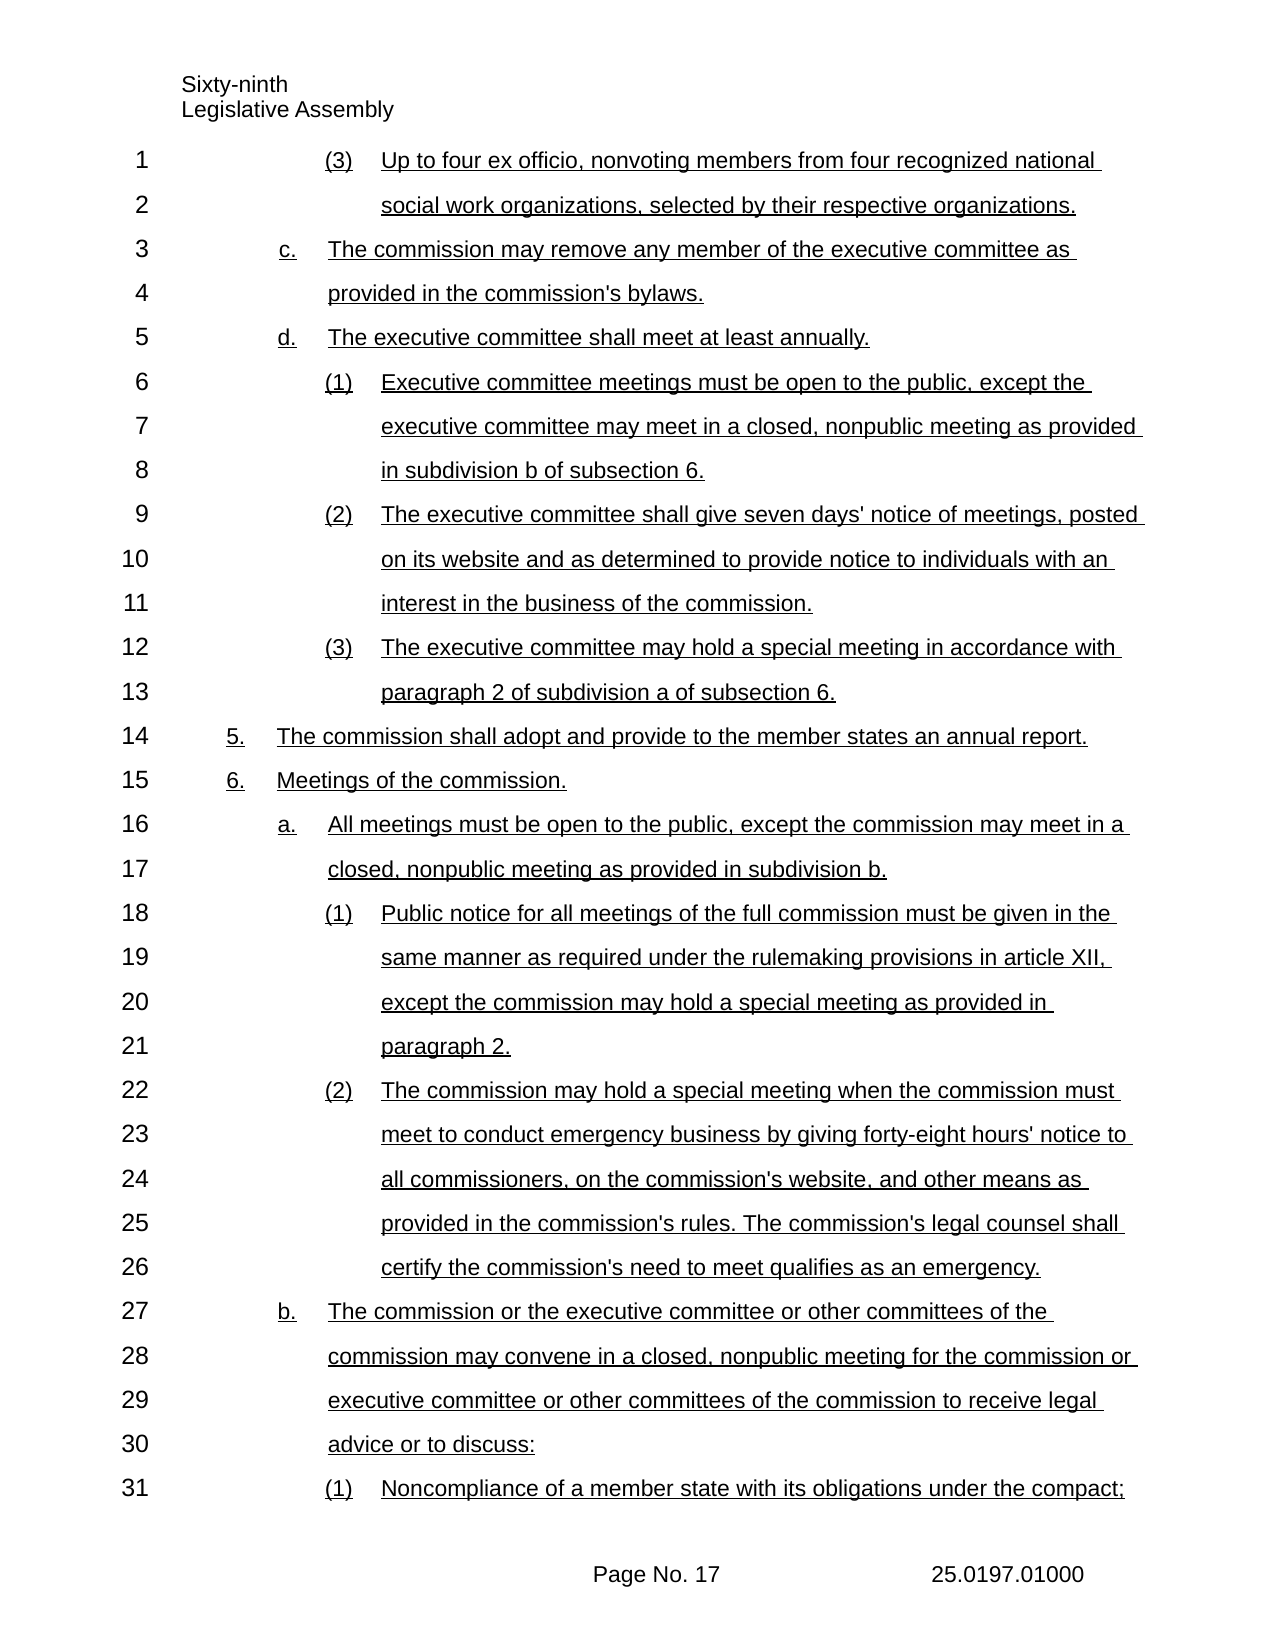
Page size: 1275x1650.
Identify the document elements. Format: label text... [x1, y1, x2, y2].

text (1) Noncompliance of a member state with its obligations under the compact; [181, 1461, 1154, 1506]
text (2) The commission may hold a special meeting when the commission must meet to conduct emergency business by giving forty-eight hours' notice to all commissioners, on the commission's website, and other means as provided in the commission's rules. The commission's legal counsel shall certify the commission's need to meet qualifies as an emergency. [181, 1063, 1154, 1284]
text a. All meetings must be open to the public, except the commission may meet in a closed, nonpublic meeting as provided in subdivision b. [181, 797, 1154, 886]
text (3) The executive committee may hold a special meeting in accordance with paragraph 2 of subdivision a of subsection 6. [181, 620, 1154, 709]
text (2) The executive committee shall give seven days' notice of meetings, posted on its website and as determined to provide notice to individuals with an interest in the business of the commission. [181, 487, 1154, 620]
text (1) Public notice for all meetings of the full commission must be given in the same manner as required under the rulemaking provisions in article XII, except the commission may hold a special meeting as provided in paragraph 2. [181, 886, 1154, 1063]
text (1) Executive committee meetings must be open to the public, except the executive committee may meet in a closed, nonpublic meeting as provided in subdivision b of subsection 6. [181, 355, 1154, 487]
text 6. Meetings of the commission. [181, 753, 1154, 797]
text c. The commission may remove any member of the executive committee as provided in the commission's bylaws. [181, 222, 1154, 310]
text b. The commission or the executive committee or other committees of the commission may convene in a closed, nonpublic meeting for the commission or executive committee or other committees of the commission to receive legal advice or to discuss: [181, 1284, 1154, 1461]
text 5. The commission shall adopt and provide to the member states an annual report. [181, 709, 1154, 753]
text (3) Up to four ex officio, nonvoting members from four recognized national social work organizations, selected by their respective organizations. [181, 133, 1154, 222]
text d. The executive committee shall meet at least annually. [181, 310, 1154, 355]
